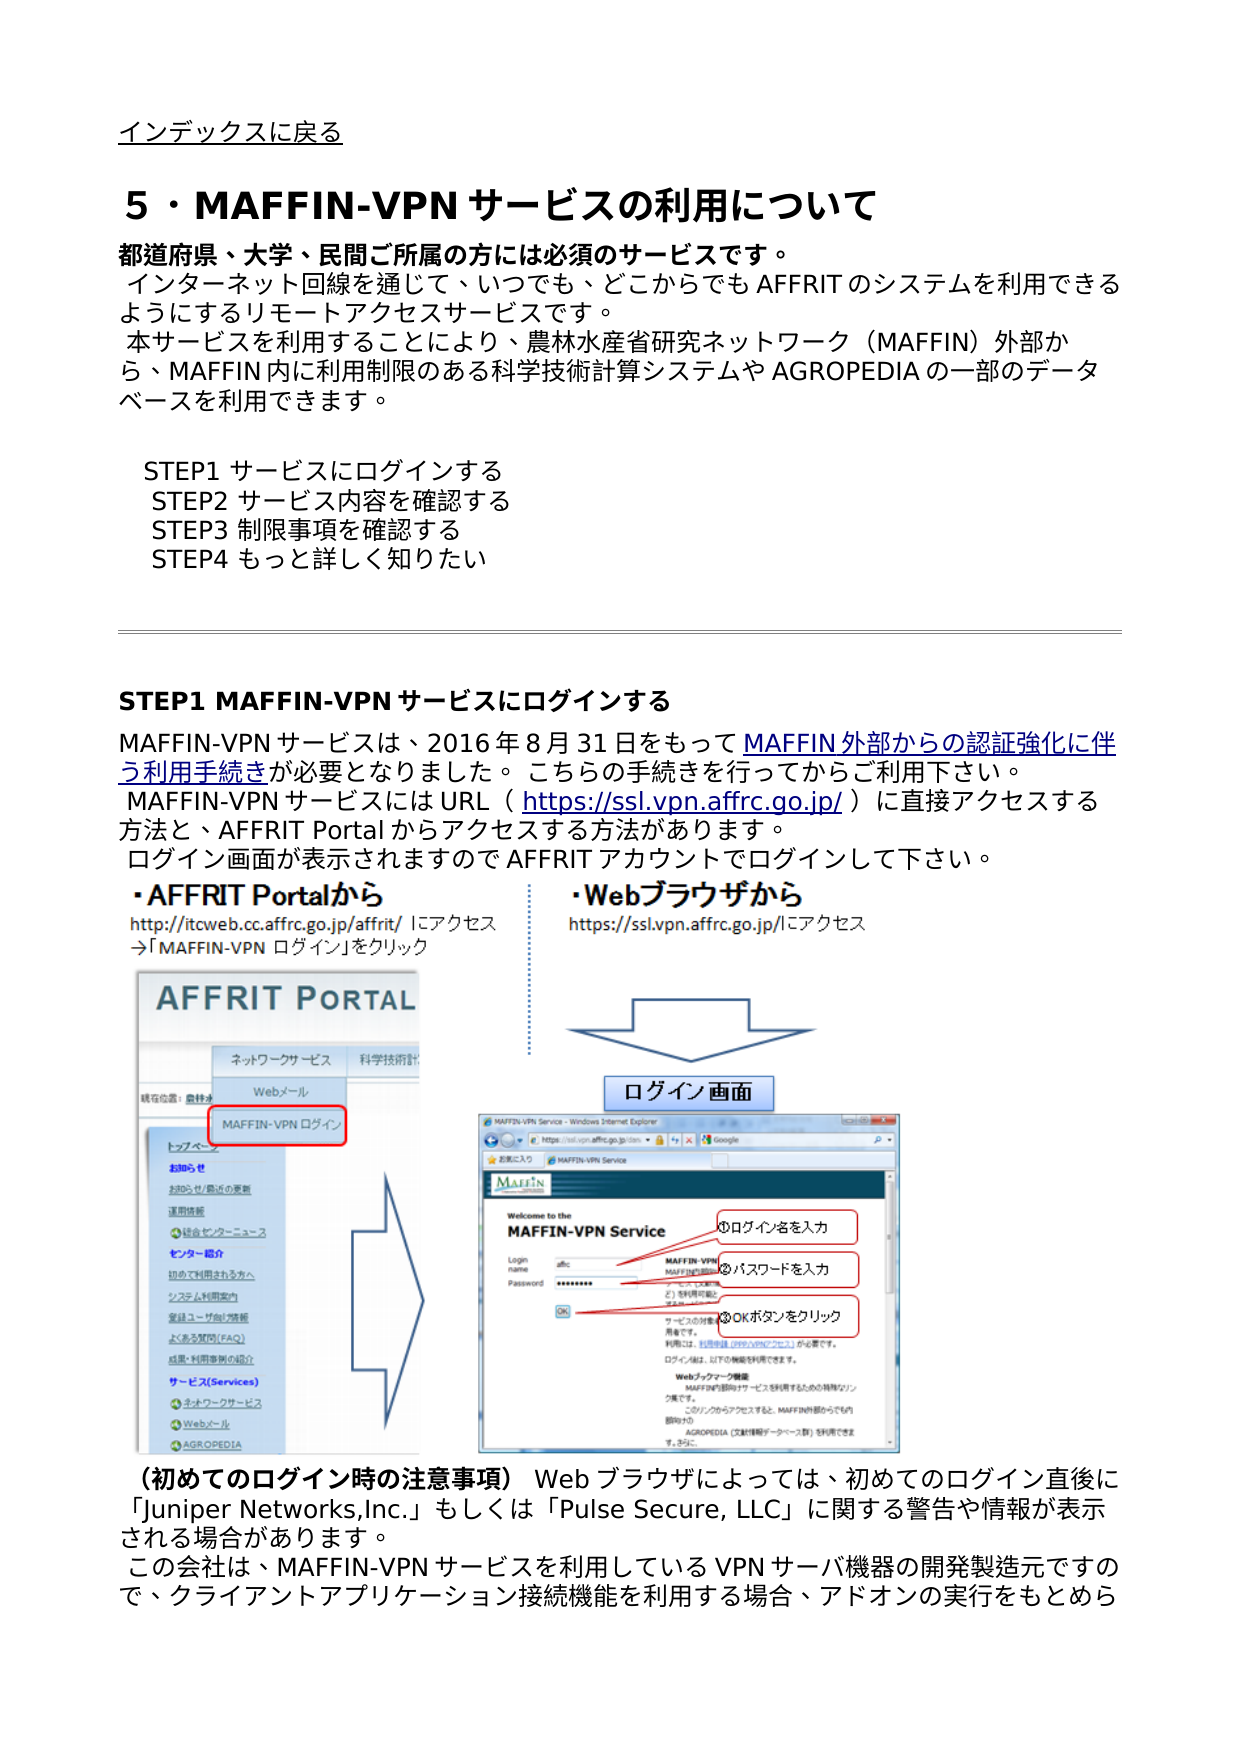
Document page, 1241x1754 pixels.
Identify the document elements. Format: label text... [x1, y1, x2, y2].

text STEP1 サービスにログインする STEP2 サービス内容を確認する STEP3 制限事項を確認する STEP4 もっと詳しく知りたい [118, 458, 1122, 603]
text 都道府県、大学、民間ご所属の方には必須のサービスです。 インターネット回線を通じて、いつでも、どこからでもAFFRITのシステムを利用できるようにするリモートアクセスサービスです。 本サービスを利用することにより、農林水産省研究ネットワーク（MAFFIN）外部から、MAFFIN内に利用制限のある科学技術計算システムやAGROPEDIAの一部のデータベースを利用できます。 [118, 241, 1122, 445]
text MAFFIN-VPNサービスは、2016年8月31日をもってMAFFIN外部からの認証強化に伴う利用手続きが必要となりました。 こちらの手続きを行ってからご利用下さい。 MAFFIN-VPNサービスにはURL（ https://ssl.vpn.affrc.go.jp/ ）に直接アクセスする方法と、AFFRIT Portalからアクセスする方法があります。 ログイン画面が表示されますのでAFFRITアカウントでログインして下さい。 （初めてのログイン時の注意事項） Webブラウザによっては、初めてのログイン直後に「Juniper Networks,Inc.」もしくは「Pulse Secure, LLC」に関する警告や情報が表示される場合があります。 この会社は、MAFFIN-VPNサービスを利用しているVPNサーバ機器の開発製造元ですので、クライアントアプリケーション接続機能を利用する場合、アドオンの実行をもとめら [118, 729, 1122, 1611]
text インデックスに戻る [118, 118, 1122, 147]
subtitle ５．MAFFIN-VPNサービスの利用について [118, 185, 1122, 228]
picture [126, 874, 908, 1460]
subtitle STEP1 MAFFIN-VPNサービスにログインする [118, 687, 1122, 716]
